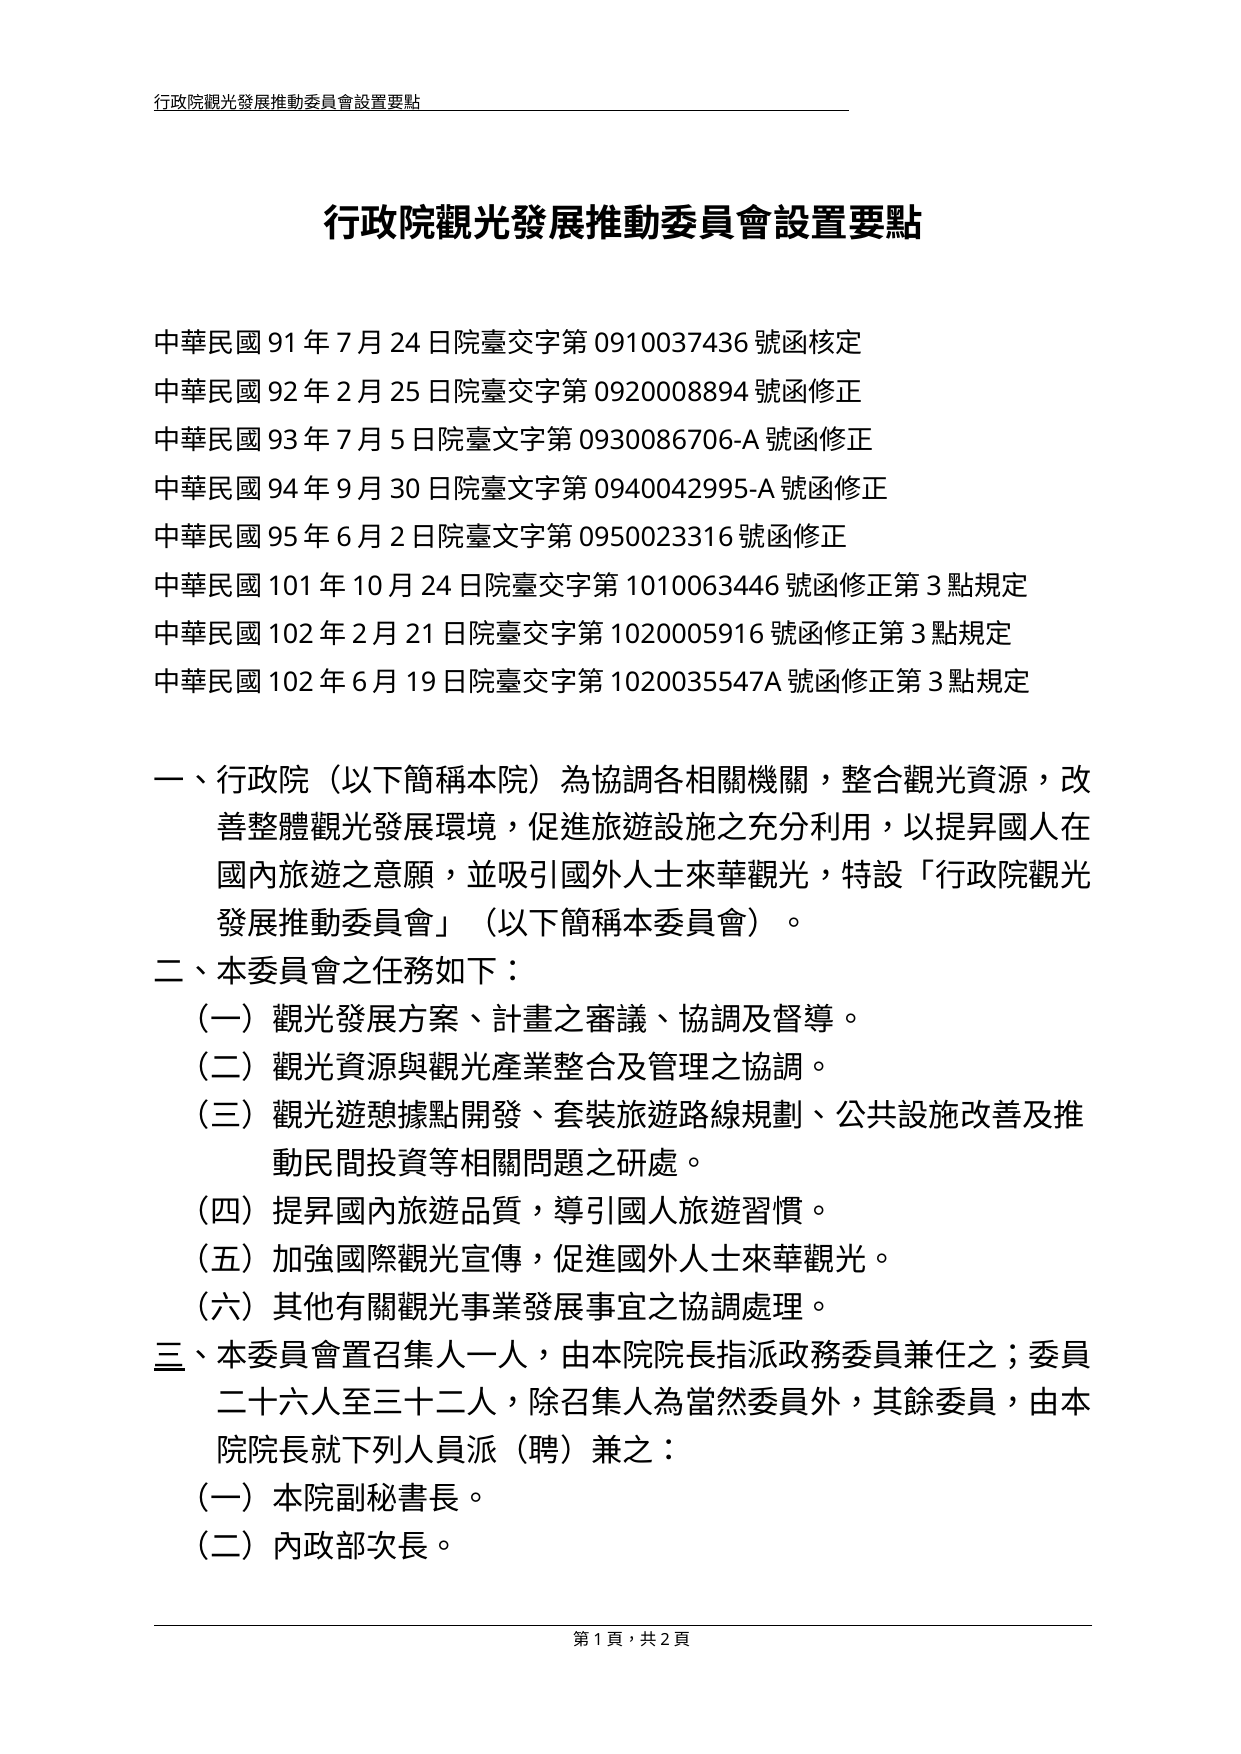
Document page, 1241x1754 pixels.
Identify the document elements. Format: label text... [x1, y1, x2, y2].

text 中華民國101年10月24日院臺交字第1010063446號函修正第3點規定 [153, 559, 1092, 607]
text （一）本院副秘書長。 [178, 1471, 1092, 1519]
text （二）觀光資源與觀光產業整合及管理之協調。 [178, 1040, 1092, 1088]
text 中華民國102年2月21日院臺交字第1020005916號函修正第3點規定 [153, 607, 1092, 656]
text 中華民國93年7月5日院臺文字第0930086706-A號函修正 [153, 414, 1092, 462]
text 中華民國92年2月25日院臺交字第0920008894號函修正 [153, 365, 1092, 414]
text （六）其他有關觀光事業發展事宜之協調處理。 [178, 1280, 1092, 1328]
text 二、本委員會之任務如下： [153, 944, 1092, 992]
text （二）內政部次長。 [178, 1519, 1092, 1567]
text 中華民國95年6月2日院臺文字第0950023316號函修正 [153, 511, 1092, 559]
text 三、本委員會置召集人一人，由本院院長指派政務委員兼任之；委員二十六人至三十二人，除召集人為當然委員外，其餘委員，由本院院長就下列人員派（聘）兼之： [153, 1328, 1092, 1471]
text 行政院觀光發展推動委員會設置要點 [153, 171, 1092, 268]
text 一、行政院（以下簡稱本院）為協調各相關機關，整合觀光資源，改善整體觀光發展環境，促進旅遊設施之充分利用，以提昇國人在國內旅遊之意願，並吸引國外人士來華觀光，特設「行政院觀光發展推動委員會」（以下簡稱本委員會）。 [153, 753, 1092, 944]
text （一）觀光發展方案、計畫之審議、協調及督導。 [178, 992, 1092, 1040]
text 中華民國94年9月30日院臺文字第0940042995-A號函修正 [153, 462, 1092, 511]
text 中華民國102年6月19日院臺交字第1020035547A號函修正第3點規定 [153, 656, 1092, 704]
text （五）加強國際觀光宣傳，促進國外人士來華觀光。 [178, 1232, 1092, 1280]
text 中華民國91年7月24日院臺交字第0910037436號函核定 [153, 317, 1092, 365]
text （三）觀光遊憩據點開發、套裝旅遊路線規劃、公共設施改善及推動民間投資等相關問題之研處。 [178, 1088, 1092, 1184]
text （四）提昇國內旅遊品質，導引國人旅遊習慣。 [178, 1184, 1092, 1232]
